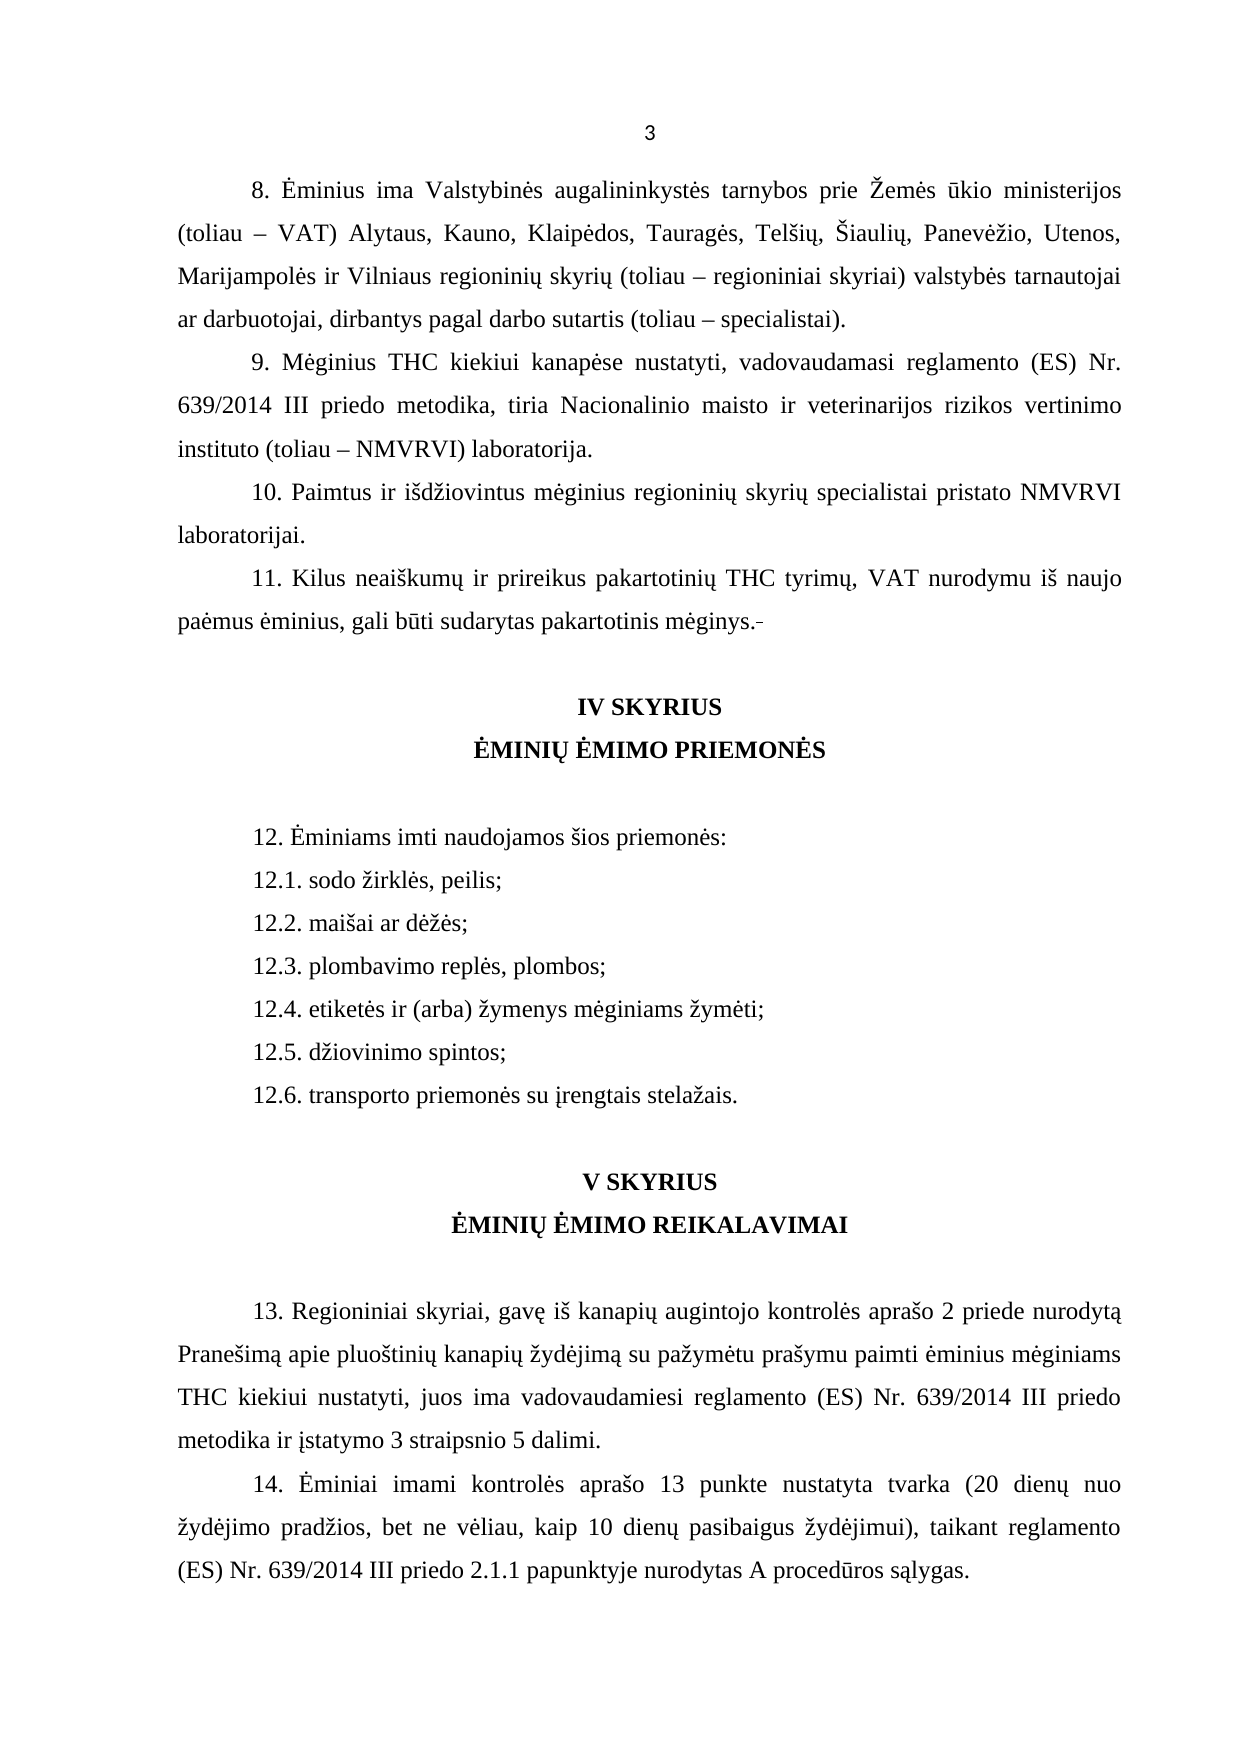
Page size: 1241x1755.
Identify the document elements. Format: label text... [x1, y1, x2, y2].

text ĖMINIŲ ĖMIMO REIKALAVIMAI [177, 1210, 1122, 1239]
text 12.1. sodo žirklės, peilis; [177, 865, 1122, 894]
text 8. Ėminius ima Valstybinės augalininkystės tarnybos prie Žemės ūkio ministerijos (toliau – VAT) Alytaus, Kauno, Klaipėdos, Tauragės, Telšių, Šiaulių, Panevėžio, Utenos, Marijampolės ir Vilniaus regioninių skyrių (toliau – regioniniai skyriai) valstybės tarnautojai ar darbuotojai, dirbantys pagal darbo sutartis (toliau – specialistai). [177, 175, 1122, 333]
text 14. Ėminiai imami kontrolės aprašo 13 punkte nustatyta tvarka (20 dienų nuo žydėjimo pradžios, bet ne vėliau, kaip 10 dienų pasibaigus žydėjimui), taikant reglamento (ES) Nr. 639/2014 III priedo 2.1.1 papunktyje nurodytas A procedūros sąlygas. [177, 1469, 1122, 1584]
text 12.2. maišai ar dėžės; [177, 908, 1122, 937]
text 12.3. plombavimo replės, plombos; [177, 951, 1122, 980]
text 13. Regioniniai skyriai, gavę iš kanapių augintojo kontrolės aprašo 2 priede nurodytą Pranešimą apie pluoštinių kanapių žydėjimą su pažymėtu prašymu paimti ėminius mėginiams THC kiekiui nustatyti, juos ima vadovaudamiesi reglamento (ES) Nr. 639/2014 III priedo metodika ir įstatymo 3 straipsnio 5 dalimi. [177, 1296, 1122, 1454]
text 10. Paimtus ir išdžiovintus mėginius regioninių skyrių specialistai pristato NMVRVI laboratorijai. [177, 477, 1122, 549]
text 11. Kilus neaiškumų ir prireikus pakartotinių THC tyrimų, VAT nurodymu iš naujo paėmus ėminius, gali būti sudarytas pakartotinis mėginys. [177, 563, 1122, 635]
text 9. Mėginius THC kiekiui kanapėse nustatyti, vadovaudamasi reglamento (ES) Nr. 639/2014 III priedo metodika, tiria Nacionalinio maisto ir veterinarijos rizikos vertinimo instituto (toliau – NMVRVI) laboratorija. [177, 347, 1122, 462]
text V SKYRIUS [177, 1167, 1122, 1196]
text ĖMINIŲ ĖMIMO PRIEMONĖS [177, 736, 1122, 764]
text 12.5. džiovinimo spintos; [177, 1037, 1122, 1066]
text 12.6. transporto priemonės su įrengtais stelažais. [177, 1081, 1122, 1109]
text 12. Ėminiams imti naudojamos šios priemonės: [177, 822, 1122, 851]
text 12.4. etiketės ir (arba) žymenys mėginiams žymėti; [177, 994, 1122, 1023]
text IV SKYRIUS [177, 692, 1122, 721]
